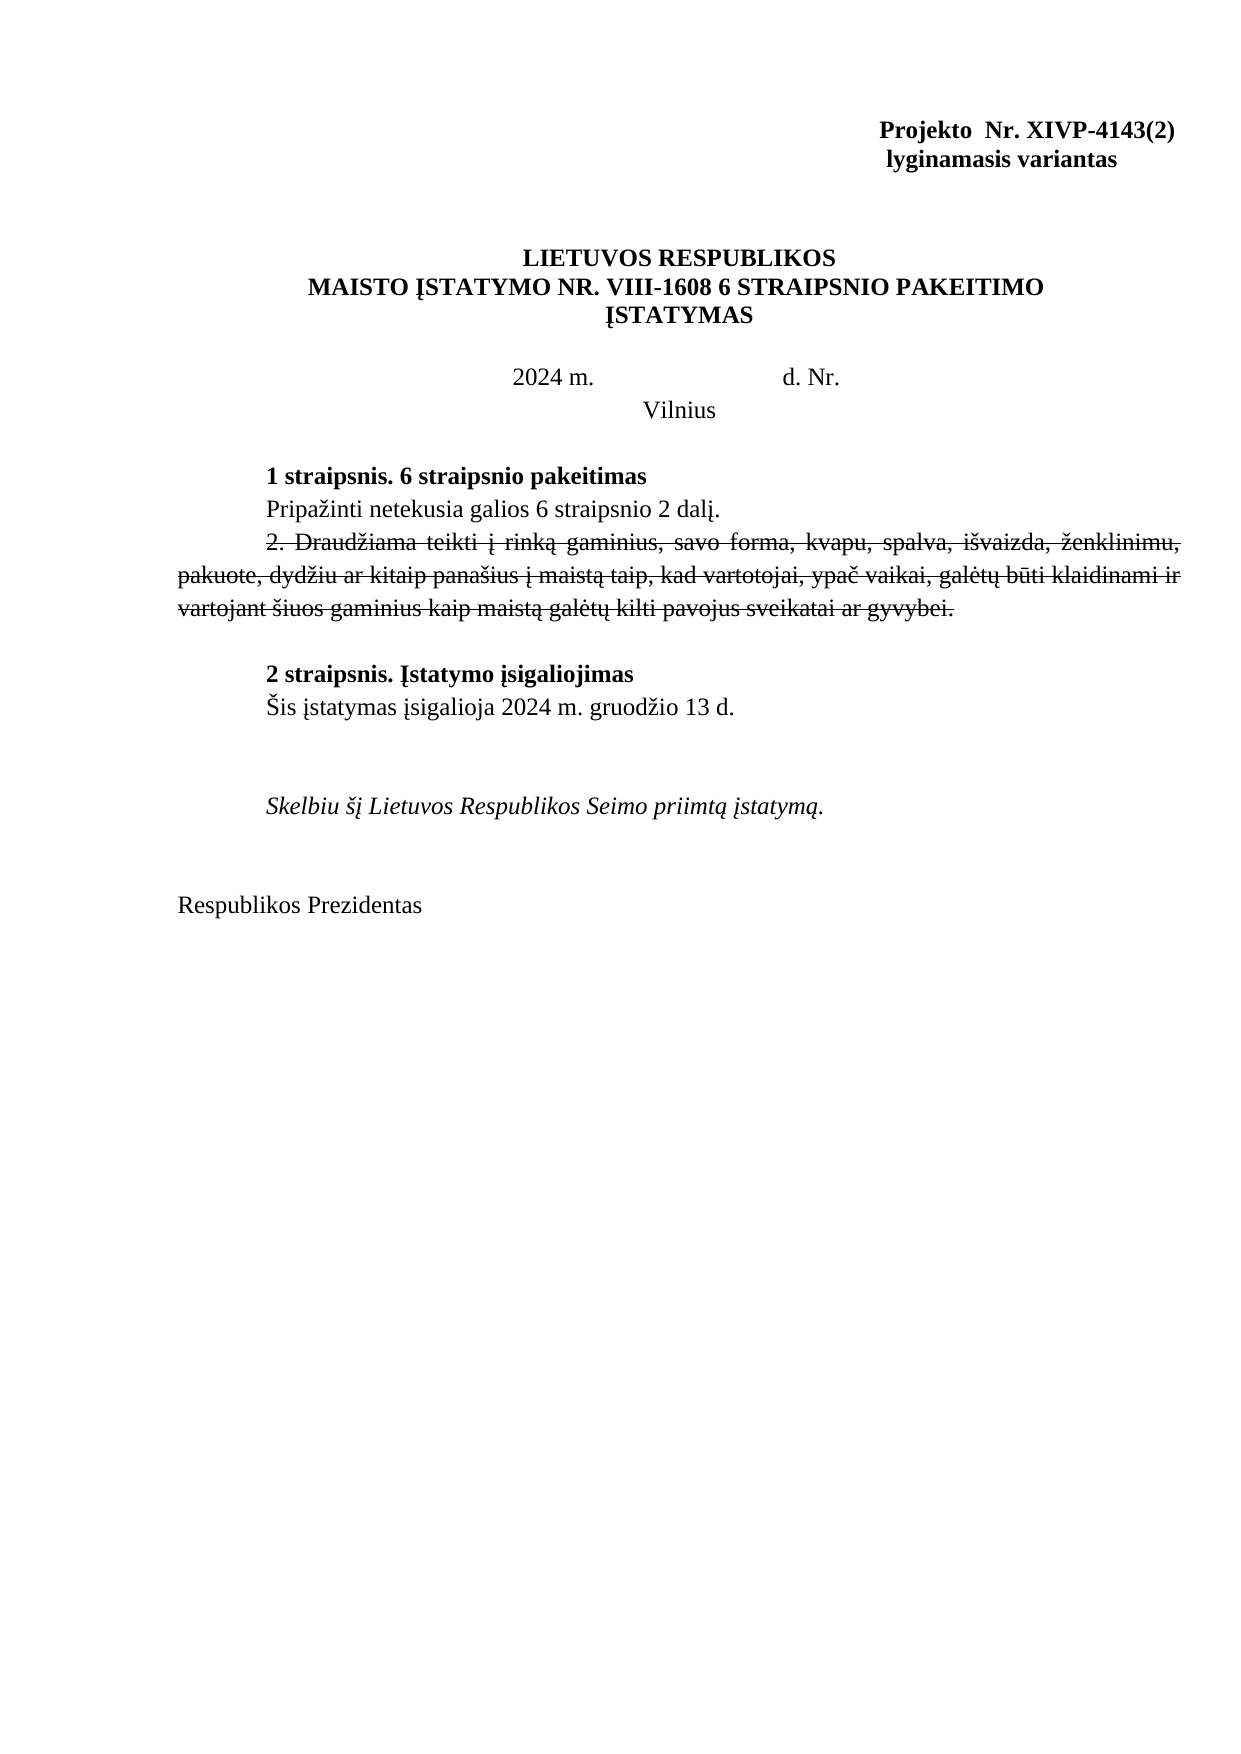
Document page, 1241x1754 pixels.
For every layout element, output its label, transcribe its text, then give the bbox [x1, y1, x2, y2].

text 1 straipsnis. 6 straipsnio pakeitimas [177, 461, 1181, 490]
text Vilnius [177, 395, 1181, 424]
text lyginamasis variantas [177, 144, 1181, 172]
text 2024 m. d. Nr. [177, 362, 1181, 391]
text 2. Draudžiama teikti į rinką gaminius, savo forma, kvapu, spalva, išvaizda, ženklinimu, pakuote, dydžiu ar kitaip panašius į maistą taip, kad vartotojai, ypač vaikai, galėtų būti klaidinami ir vartojant šiuos gaminius kaip maistą galėtų kilti pavojus sveikatai ar gyvybei. [177, 527, 1181, 576]
text ĮSTATYMAS [177, 300, 1181, 329]
text LIETUVOS RESPUBLIKOS [177, 243, 1181, 272]
text 2 straipsnis. Įstatymo įsigaliojimas [177, 659, 1181, 688]
text Projekto Nr. XIVP-4143(2) [177, 115, 1181, 144]
text 2. Draudžiama teikti į rinką gaminius, savo forma, kvapu, spalva, išvaizda, ženklinimu, pakuote, dydžiu ar kitaip panašius į maistą taip, kad vartotojai, ypač vaikai, galėtų būti klaidinami ir vartojant šiuos gaminius kaip maistą galėtų kilti pavojus sveikatai ar gyvybei. [177, 577, 1181, 622]
text Respublikos Prezidentas [177, 890, 1181, 919]
text Pripažinti netekusia galios 6 straipsnio 2 dalį. [177, 494, 1181, 523]
text Skelbiu šį Lietuvos Respublikos Seimo priimtą įstatymą. [177, 791, 1181, 820]
text MAISTO ĮSTATYMO NR. VIII-1608 6 STRAIPSNIO PAKEITIMO [177, 272, 1181, 300]
text Šis įstatymas įsigalioja 2024 m. gruodžio 13 d. [177, 692, 1181, 721]
